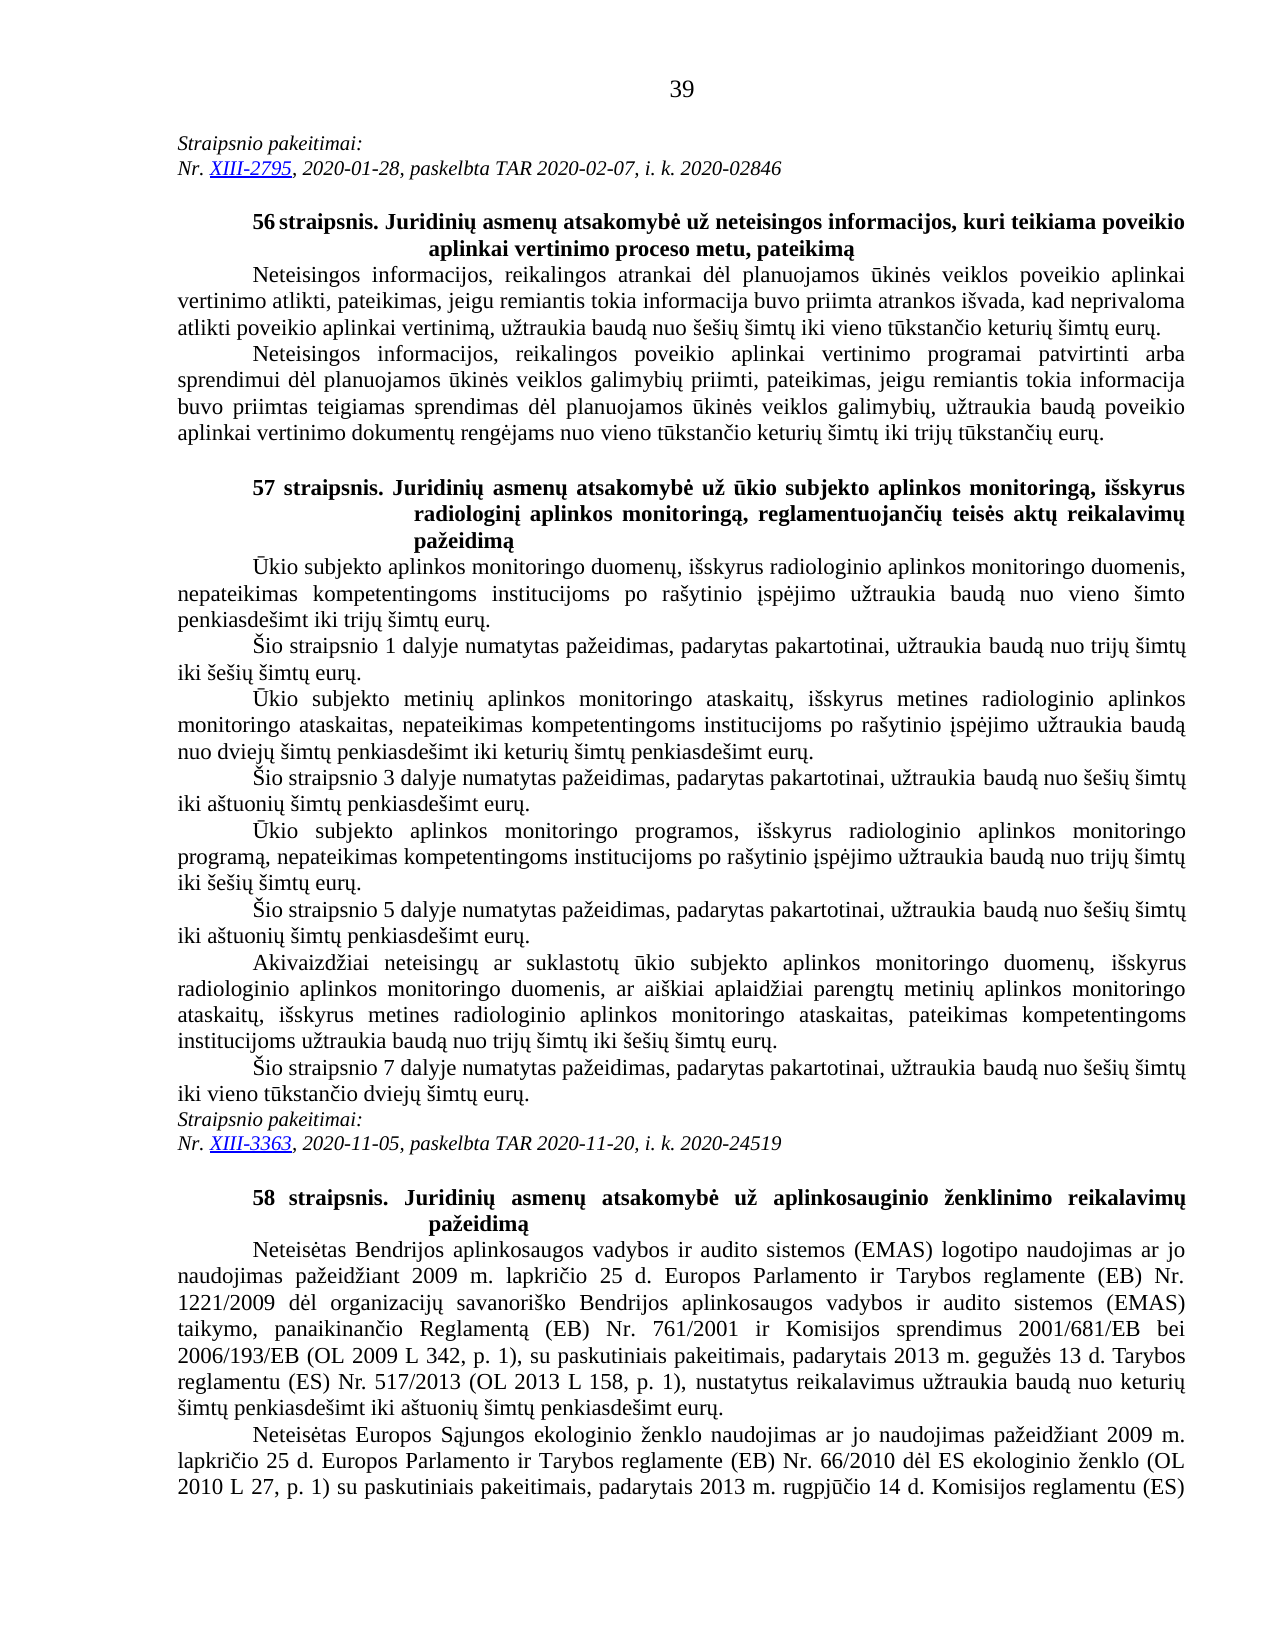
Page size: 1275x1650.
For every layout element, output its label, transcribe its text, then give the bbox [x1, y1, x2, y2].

text Ūkio subjekto metinių aplinkos monitoringo ataskaitų, išskyrus metines radiologinio aplinkos monitoringo ataskaitas, nepateikimas kompetentingoms institucijoms po rašytinio įspėjimo užtraukia baudą nuo dviejų šimtų penkiasdešimt iki keturių šimtų penkiasdešimt eurų. [177, 685, 1186, 764]
text Šio straipsnio 5 dalyje numatytas pažeidimas, padarytas pakartotinai, užtraukia baudą nuo šešių šimtų iki aštuonių šimtų penkiasdešimt eurų. [177, 896, 1186, 948]
text Neteisėtas Europos Sąjungos ekologinio ženklo naudojimas ar jo naudojimas pažeidžiant 2009 m. lapkričio 25 d. Europos Parlamento ir Tarybos reglamente (EB) Nr. 66/2010 dėl ES ekologinio ženklo (OL 2010 L 27, p. 1) su paskutiniais pakeitimais, padarytais 2013 m. rugpjūčio 14 d. Komisijos reglamentu (ES) [177, 1421, 1186, 1500]
text Nr. XIII-3363, 2020-11-05, paskelbta TAR 2020-11-20, i. k. 2020-24519 [177, 1131, 1186, 1155]
text Šio straipsnio 3 dalyje numatytas pažeidimas, padarytas pakartotinai, užtraukia baudą nuo šešių šimtų iki aštuonių šimtų penkiasdešimt eurų. [177, 764, 1186, 817]
text 56 straipsnis. Juridinių asmenų atsakomybė už neteisingos informacijos, kuri teikiama poveikio aplinkai vertinimo proceso metu, pateikimą [252, 208, 1186, 261]
text 57 straipsnis. Juridinių asmenų atsakomybė už ūkio subjekto aplinkos monitoringą, išskyrus radiologinį aplinkos monitoringą, reglamentuojančių teisės aktų reikalavimų pažeidimą [252, 474, 1186, 553]
text Ūkio subjekto aplinkos monitoringo programos, išskyrus radiologinio aplinkos monitoringo programą, nepateikimas kompetentingoms institucijoms po rašytinio įspėjimo užtraukia baudą nuo trijų šimtų iki šešių šimtų eurų. [177, 817, 1186, 896]
text Ūkio subjekto aplinkos monitoringo duomenų, išskyrus radiologinio aplinkos monitoringo duomenis, nepateikimas kompetentingoms institucijoms po rašytinio įspėjimo užtraukia baudą nuo vieno šimto penkiasdešimt iki trijų šimtų eurų. [177, 553, 1186, 632]
text Nr. XIII-2795, 2020-01-28, paskelbta TAR 2020-02-07, i. k. 2020-02846 [177, 155, 1186, 179]
text Šio straipsnio 1 dalyje numatytas pažeidimas, padarytas pakartotinai, užtraukia baudą nuo trijų šimtų iki šešių šimtų eurų. [177, 632, 1186, 685]
text Neteisėtas Bendrijos aplinkosaugos vadybos ir audito sistemos (EMAS) logotipo naudojimas ar jo naudojimas pažeidžiant 2009 m. lapkričio 25 d. Europos Parlamento ir Tarybos reglamente (EB) Nr. 1221/2009 dėl organizacijų savanoriško Bendrijos aplinkosaugos vadybos ir audito sistemos (EMAS) taikymo, panaikinančio Reglamentą (EB) Nr. 761/2001 ir Komisijos sprendimus 2001/681/EB bei 2006/193/EB (OL 2009 L 342, p. 1), su paskutiniais pakeitimais, padarytais 2013 m. gegužės 13 d. Tarybos reglamentu (ES) Nr. 517/2013 (OL 2013 L 158, p. 1), nustatytus reikalavimus užtraukia baudą nuo keturių šimtų penkiasdešimt iki aštuonių šimtų penkiasdešimt eurų. [177, 1236, 1186, 1421]
text Neteisingos informacijos, reikalingos atrankai dėl planuojamos ūkinės veiklos poveikio aplinkai vertinimo atlikti, pateikimas, jeigu remiantis tokia informacija buvo priimta atrankos išvada, kad neprivaloma atlikti poveikio aplinkai vertinimą, užtraukia baudą nuo šešių šimtų iki vieno tūkstančio keturių šimtų eurų. [177, 261, 1186, 340]
text Straipsnio pakeitimai: [177, 1107, 1186, 1131]
text Šio straipsnio 7 dalyje numatytas pažeidimas, padarytas pakartotinai, užtraukia baudą nuo šešių šimtų iki vieno tūkstančio dviejų šimtų eurų. [177, 1054, 1186, 1107]
text Neteisingos informacijos, reikalingos poveikio aplinkai vertinimo programai patvirtinti arba sprendimui dėl planuojamos ūkinės veiklos galimybių priimti, pateikimas, jeigu remiantis tokia informacija buvo priimtas teigiamas sprendimas dėl planuojamos ūkinės veiklos galimybių, užtraukia baudą poveikio aplinkai vertinimo dokumentų rengėjams nuo vieno tūkstančio keturių šimtų iki trijų tūkstančių eurų. [177, 340, 1186, 445]
text Akivaizdžiai neteisingų ar suklastotų ūkio subjekto aplinkos monitoringo duomenų, išskyrus radiologinio aplinkos monitoringo duomenis, ar aiškiai aplaidžiai parengtų metinių aplinkos monitoringo ataskaitų, išskyrus metines radiologinio aplinkos monitoringo ataskaitas, pateikimas kompetentingoms institucijoms užtraukia baudą nuo trijų šimtų iki šešių šimtų eurų. [177, 948, 1186, 1054]
text 58 straipsnis. Juridinių asmenų atsakomybė už aplinkosauginio ženklinimo reikalavimų pažeidimą [252, 1183, 1186, 1236]
text Straipsnio pakeitimai: [177, 131, 1186, 155]
